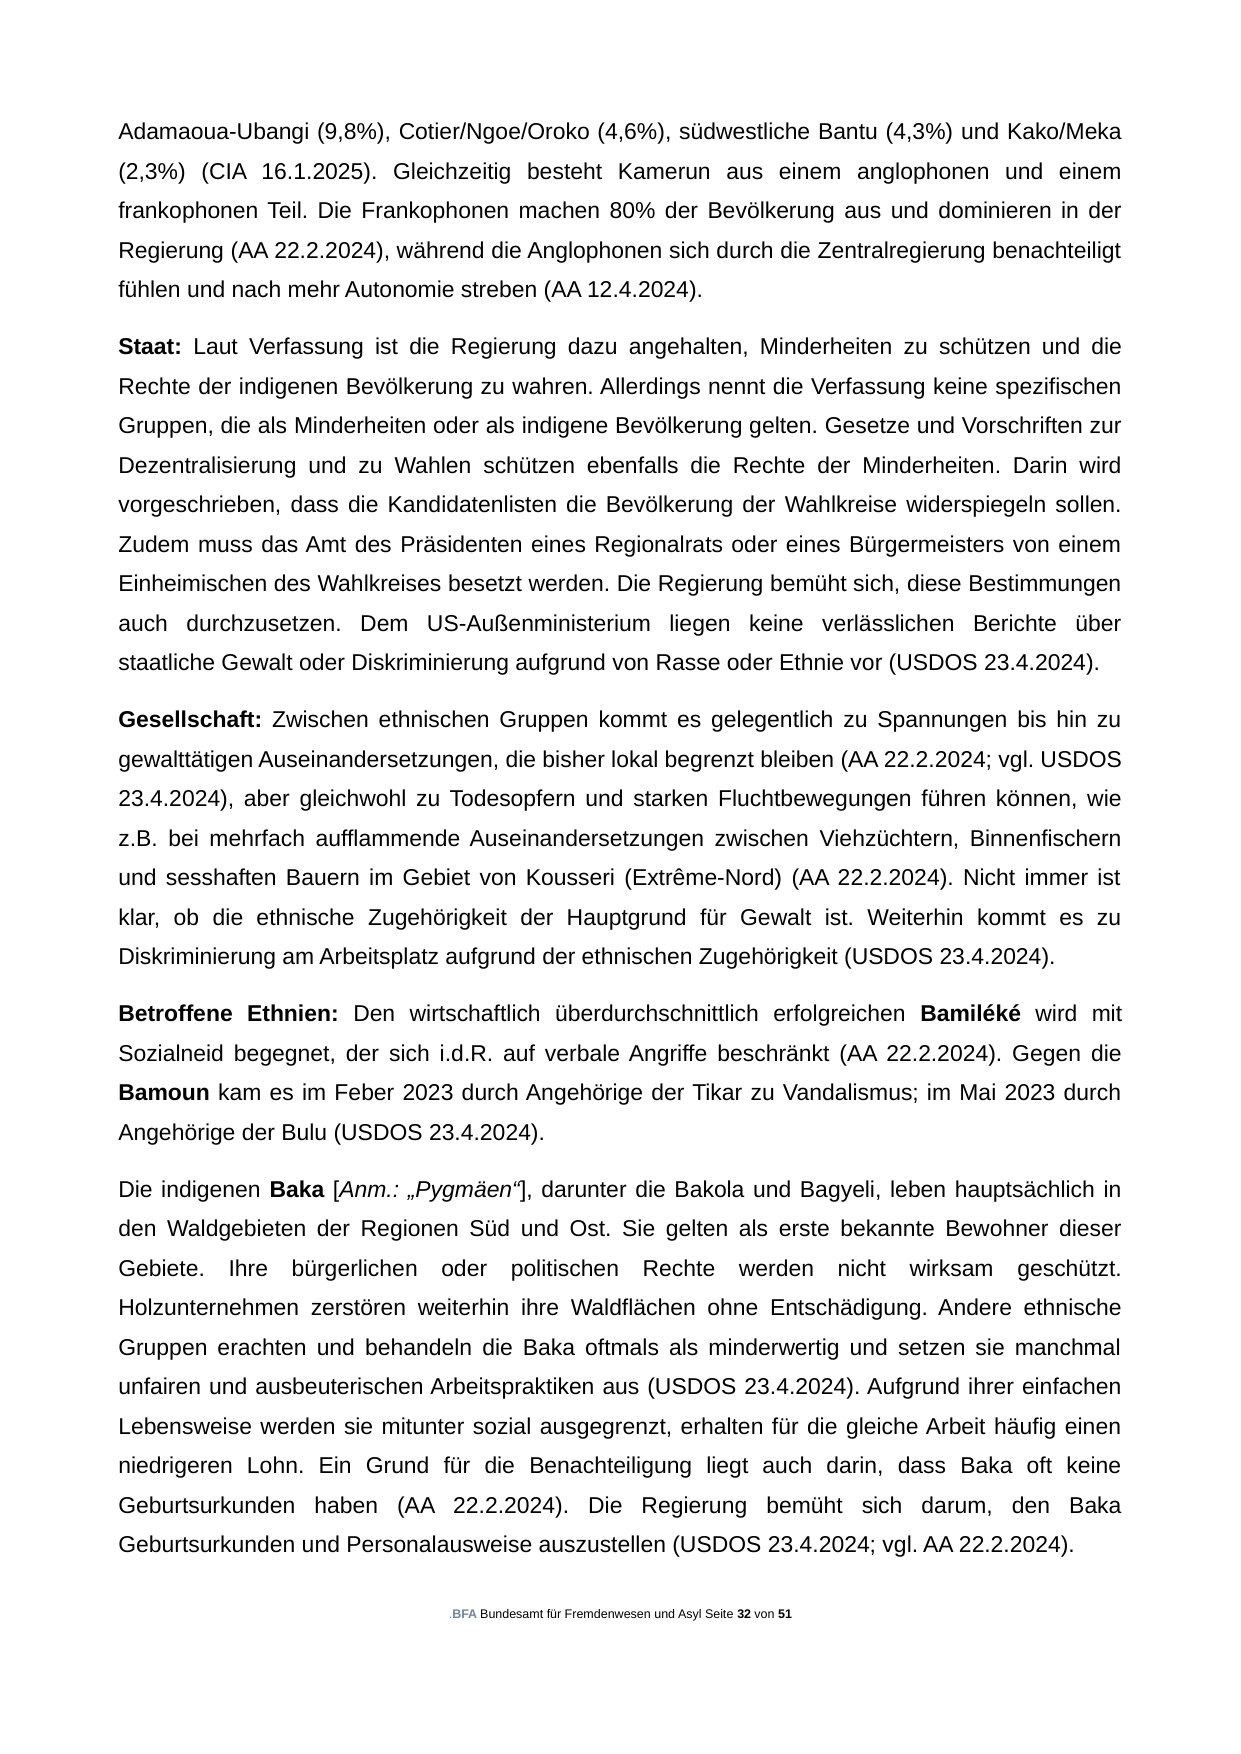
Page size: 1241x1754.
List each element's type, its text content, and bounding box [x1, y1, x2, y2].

text Betroffene Ethnien: Den wirtschaftlich überdurchschnittlich erfolgreichen Bamiléké wird mit Sozialneid begegnet, der sich i.d.R. auf verbale Angriffe beschränkt (AA 22.2.2024). Gegen die Bamoun kam es im Feber 2023 durch Angehörige der Tikar zu Vandalismus; im Mai 2023 durch Angehörige der Bulu (USDOS 23.4.2024). [118, 1000, 1122, 1145]
text Gesellschaft: Zwischen ethnischen Gruppen kommt es gelegentlich zu Spannungen bis hin zu gewalttätigen Auseinandersetzungen, die bisher lokal begrenzt bleiben (AA 22.2.2024; vgl. USDOS 23.4.2024), aber gleichwohl zu Todesopfern und starken Fluchtbewegungen führen können, wie z.B. bei mehrfach aufflammende Auseinandersetzungen zwischen Viehzüchtern, Binnenfischern und sesshaften Bauern im Gebiet von Kousseri (Extrême-Nord) (AA 22.2.2024). Nicht immer ist klar, ob die ethnische Zugehörigkeit der Hauptgrund für Gewalt ist. Weiterhin kommt es zu Diskriminierung am Arbeitsplatz aufgrund der ethnischen Zugehörigkeit (USDOS 23.4.2024). [118, 706, 1122, 969]
text Adamaoua-Ubangi (9,8%), Cotier/Ngoe/Oroko (4,6%), südwestliche Bantu (4,3%) und Kako/Meka (2,3%) (CIA 16.1.2025). Gleichzeitig besteht Kamerun aus einem anglophonen und einem frankophonen Teil. Die Frankophonen machen 80% der Bevölkerung aus und dominieren in der Regierung (AA 22.2.2024), während die Anglophonen sich durch die Zentralregierung benachteiligt fühlen und nach mehr Autonomie streben (AA 12.4.2024). [118, 118, 1122, 302]
text Staat: Laut Verfassung ist die Regierung dazu angehalten, Minderheiten zu schützen und die Rechte der indigenen Bevölkerung zu wahren. Allerdings nennt die Verfassung keine spezifischen Gruppen, die als Minderheiten oder als indigene Bevölkerung gelten. Gesetze und Vorschriften zur Dezentralisierung und zu Wahlen schützen ebenfalls die Rechte der Minderheiten. Darin wird vorgeschrieben, dass die Kandidatenlisten die Bevölkerung der Wahlkreise widerspiegeln sollen. Zudem muss das Amt des Präsidenten eines Regionalrats oder eines Bürgermeisters von einem Einheimischen des Wahlkreises besetzt werden. Die Regierung bemüht sich, diese Bestimmungen auch durchzusetzen. Dem US-Außenministerium liegen keine verlässlichen Berichte über staatliche Gewalt oder Diskriminierung aufgrund von Rasse oder Ethnie vor (USDOS 23.4.2024). [118, 333, 1122, 675]
text Die indigenen Baka [Anm.: „Pygmäen“], darunter die Bakola und Bagyeli, leben hauptsächlich in den Waldgebieten der Regionen Süd und Ost. Sie gelten als erste bekannte Bewohner dieser Gebiete. Ihre bürgerlichen oder politischen Rechte werden nicht wirksam geschützt. Holzunternehmen zerstören weiterhin ihre Waldflächen ohne Entschädigung. Andere ethnische Gruppen erachten und behandeln die Baka oftmals als minderwertig und setzen sie manchmal unfairen und ausbeuterischen Arbeitspraktiken aus (USDOS 23.4.2024). Aufgrund ihrer einfachen Lebensweise werden sie mitunter sozial ausgegrenzt, erhalten für die gleiche Arbeit häufig einen niedrigeren Lohn. Ein Grund für die Benachteiligung liegt auch darin, dass Baka oft keine Geburtsurkunden haben (AA 22.2.2024). Die Regierung bemüht sich darum, den Baka Geburtsurkunden und Personalausweise auszustellen (USDOS 23.4.2024; vgl. AA 22.2.2024). [118, 1176, 1122, 1558]
